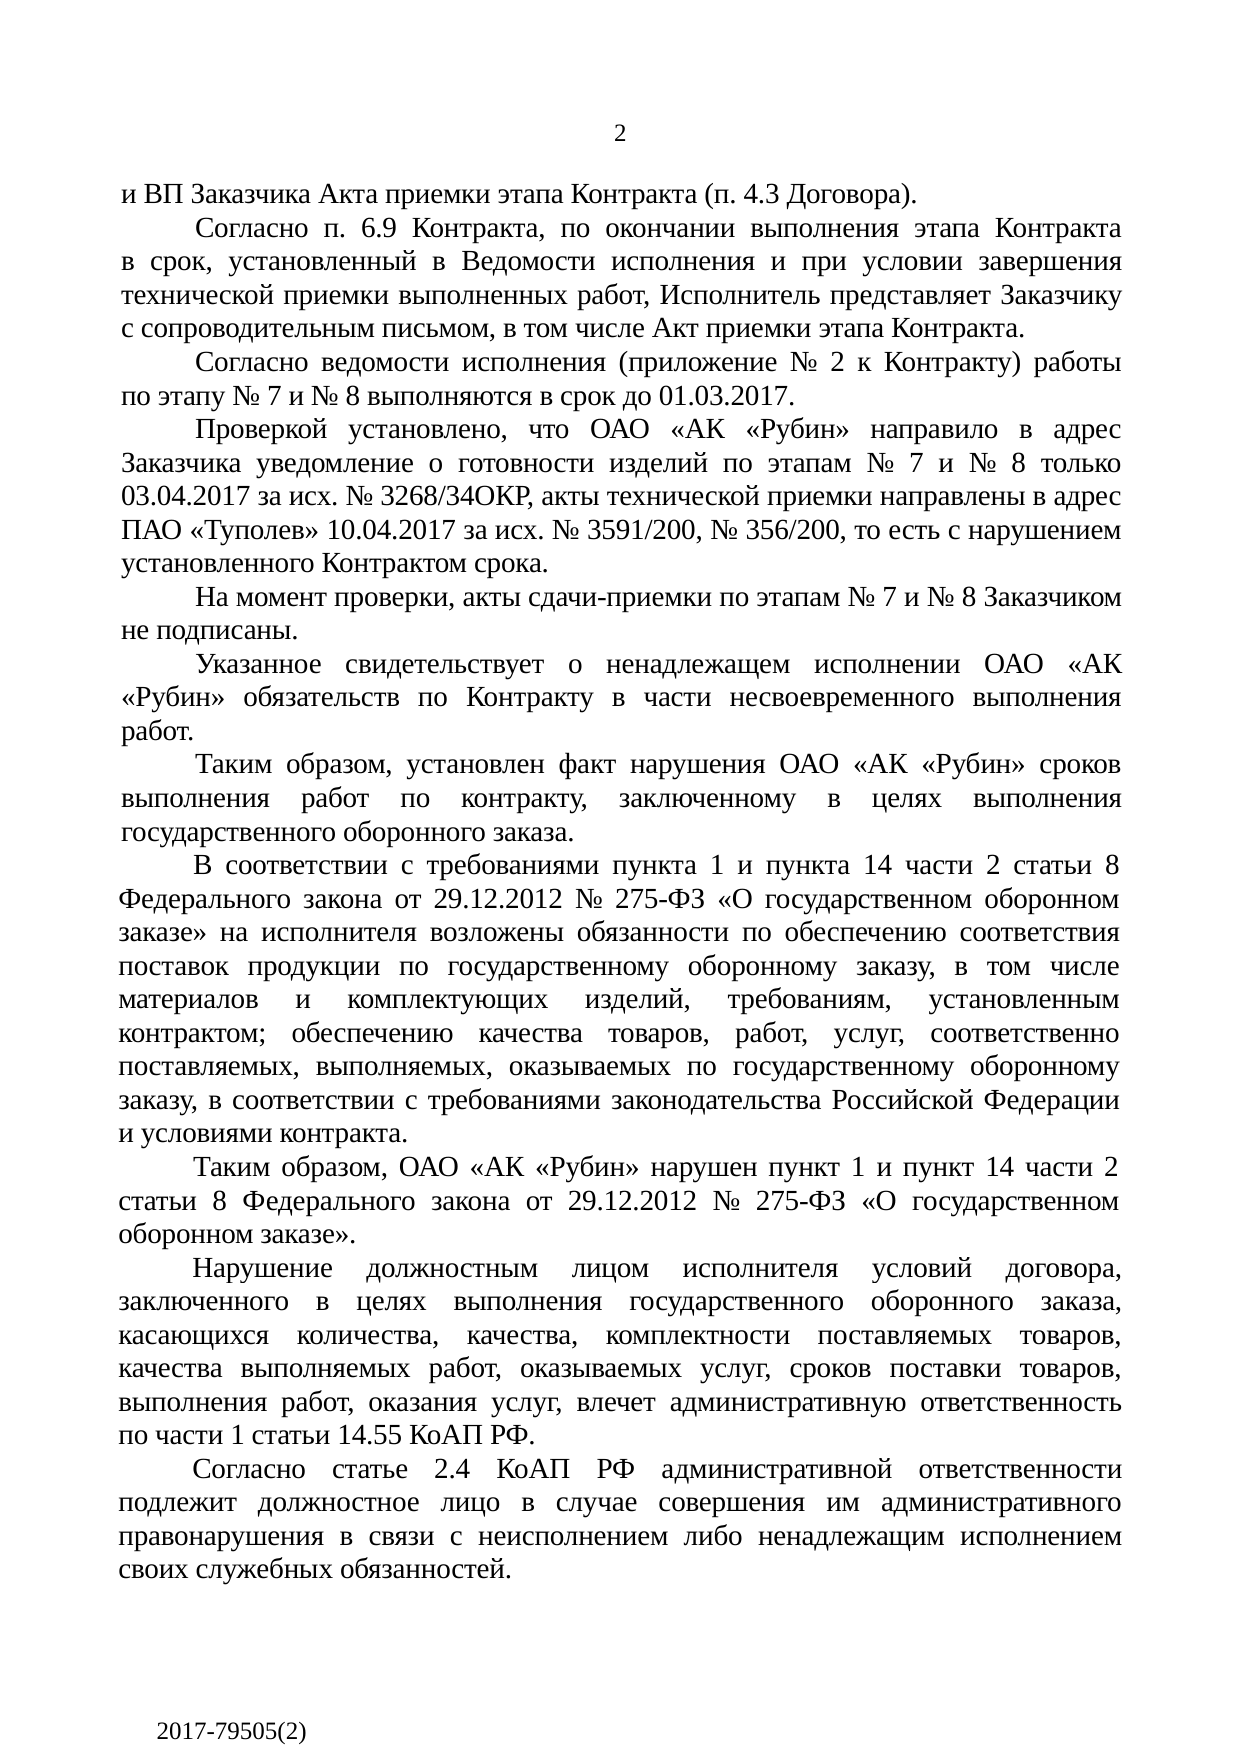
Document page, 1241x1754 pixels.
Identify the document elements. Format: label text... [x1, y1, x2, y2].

text Нарушение должностным лицом исполнителя условий договора, заключенного в целях выполнения государственного оборонного заказа, касающихся количества, качества, комплектности поставляемых товаров, качества выполняемых работ, оказываемых услуг, сроков поставки товаров, выполнения работ, оказания услуг, влечет административную ответственность по части 1 статьи 14.55 КоАП РФ. [118, 1250, 1122, 1451]
text Согласно п. 6.9 Контракта, по окончании выполнения этапа Контракта в срок, установленный в Ведомости исполнения и при условии завершения технической приемки выполненных работ, Исполнитель представляет Заказчику с сопроводительным письмом, в том числе Акт приемки этапа Контракта. [121, 210, 1122, 344]
text Проверкой установлено, что ОАО «АК «Рубин» направило в адрес Заказчика уведомление о готовности изделий по этапам № 7 и № 8 только 03.04.2017 за исх. № 3268/34ОКР, акты технической приемки направлены в адрес ПАО «Туполев» 10.04.2017 за исх. № 3591/200, № 356/200, то есть с нарушением установленного Контрактом срока. [121, 411, 1122, 579]
text Таким образом, ОАО «АК «Рубин» нарушен пункт 1 и пункт 14 части 2 статьи 8 Федерального закона от 29.12.2012 № 275-ФЗ «О государственном оборонном заказе». [118, 1149, 1120, 1250]
text и ВП Заказчика Акта приемки этапа Контракта (п. 4.3 Договора). [121, 176, 1122, 210]
text В соответствии с требованиями пункта 1 и пункта 14 части 2 статьи 8 Федерального закона от 29.12.2012 № 275-ФЗ «О государственном оборонном заказе» на исполнителя возложены обязанности по обеспечению соответствия поставок продукции по государственному оборонному заказу, в том числе материалов и комплектующих изделий, требованиям, установленным контрактом; обеспечению качества товаров, работ, услуг, соответственно поставляемых, выполняемых, оказываемых по государственному оборонному заказу, в соответствии с требованиями законодательства Российской Федерации и условиями контракта. [118, 847, 1120, 1149]
text Согласно статье 2.4 КоАП РФ административной ответственности подлежит должностное лицо в случае совершения им административного правонарушения в связи с неисполнением либо ненадлежащим исполнением своих служебных обязанностей. [118, 1451, 1122, 1585]
text На момент проверки, акты сдачи-приемки по этапам № 7 и № 8 Заказчиком не подписаны. [121, 579, 1122, 646]
text Таким образом, установлен факт нарушения ОАО «АК «Рубин» сроков выполнения работ по контракту, заключенному в целях выполнения государственного оборонного заказа. [121, 747, 1122, 847]
text Согласно ведомости исполнения (приложение № 2 к Контракту) работы по этапу № 7 и № 8 выполняются в срок до 01.03.2017. [121, 344, 1122, 411]
text Указанное свидетельствует о ненадлежащем исполнении ОАО «АК «Рубин» обязательств по Контракту в части несвоевременного выполнения работ. [121, 646, 1122, 747]
